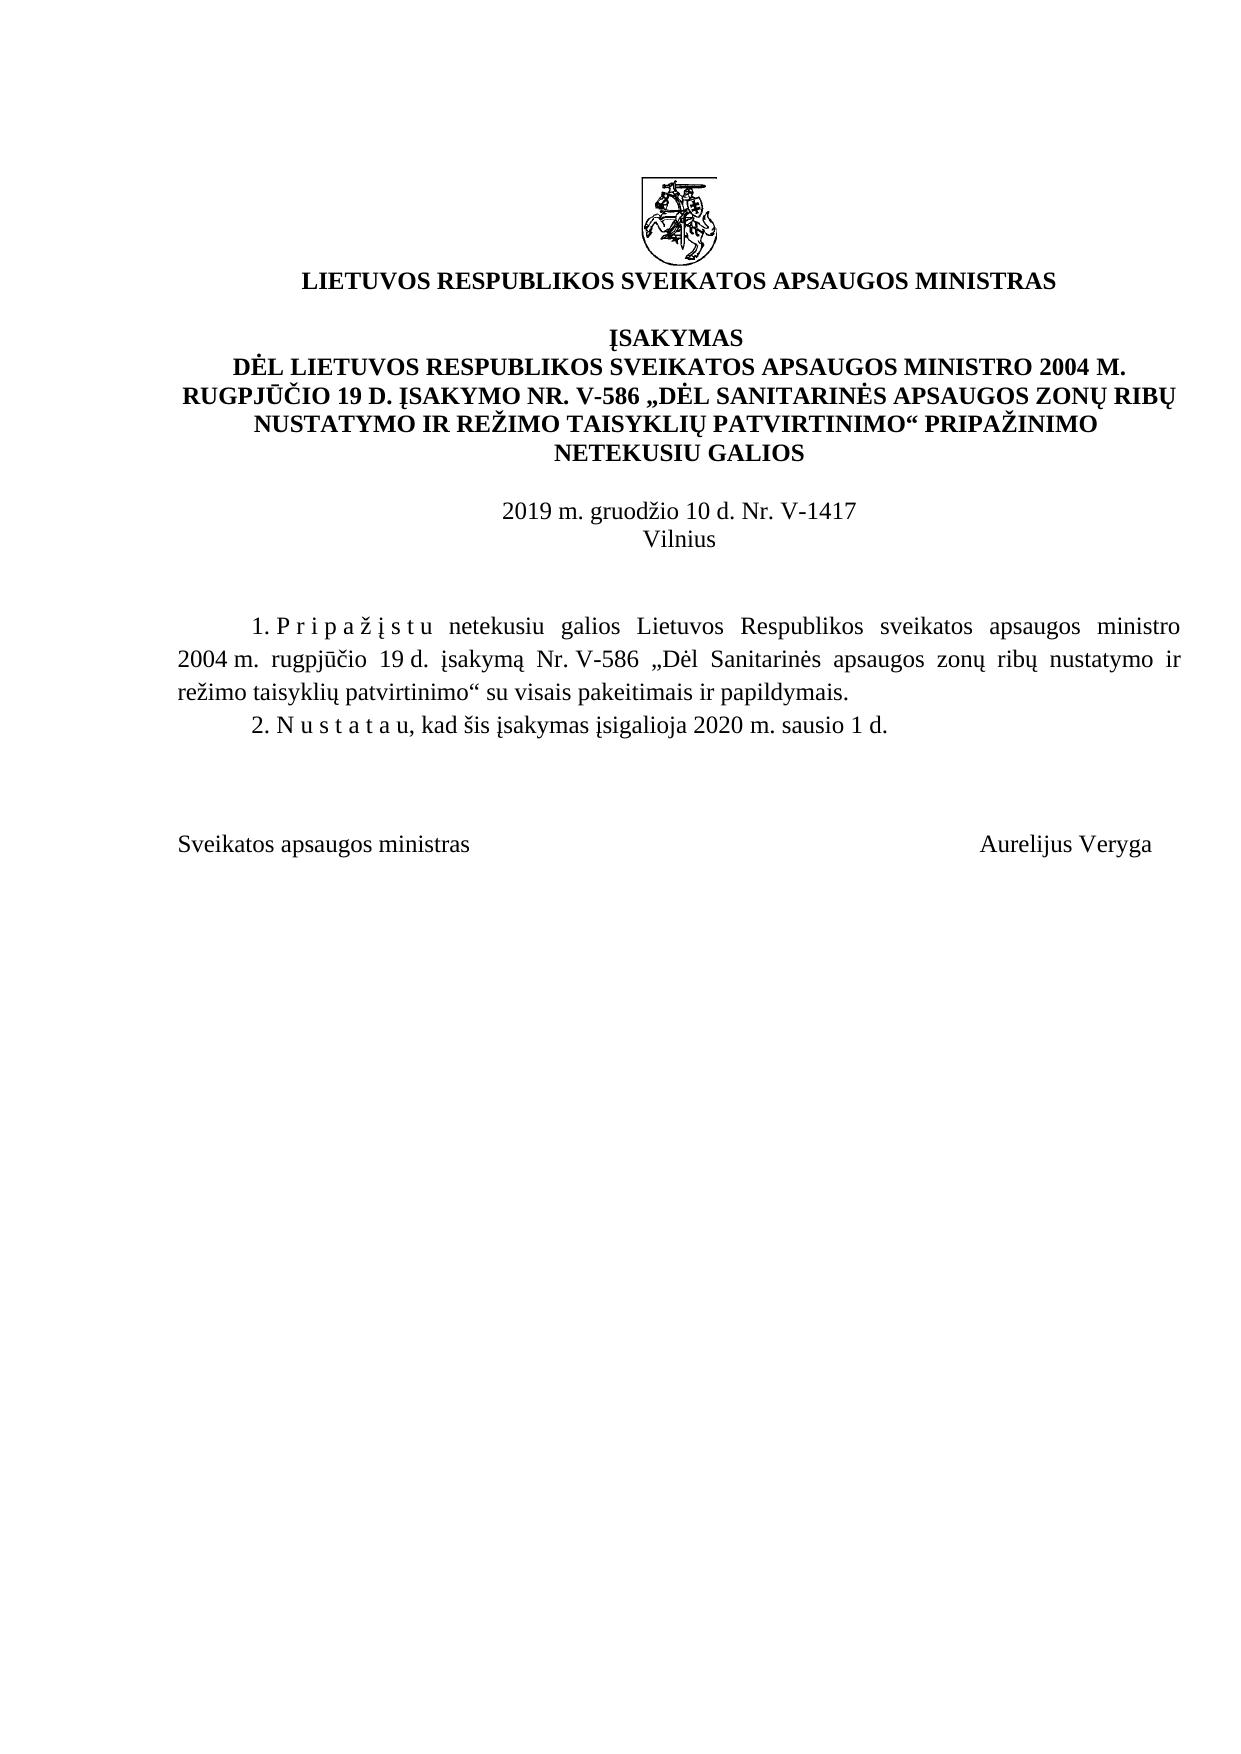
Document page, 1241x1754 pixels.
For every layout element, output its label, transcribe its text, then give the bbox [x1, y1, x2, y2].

text DĖL lietuvos Respublikos sveikatos apsaugos ministro 2004 m. rugpjūčio 19 d. įsakymo Nr. v-586 „Dėl Sanitarinės apsaugos zonų ribų nustatymo ir režimo taisyklių patvirtinimo“ pripažinimo [177, 352, 1181, 438]
text 1. P r i p a ž į s t u netekusiu galios Lietuvos Respublikos sveikatos apsaugos ministro 2004 m. rugpjūčio 19 d. įsakymą Nr. V-586 „Dėl Sanitarinės apsaugos zonų ribų nustatymo ir režimo taisyklių patvirtinimo“ su visais pakeitimais ir papildymais. [177, 611, 1181, 706]
text 2. N u s t a t a u, kad šis įsakymas įsigalioja 2020 m. sausio 1 d. [177, 710, 1181, 739]
text Vilnius [177, 524, 1181, 553]
text ĮSAKYMAS [177, 323, 1181, 352]
text LIETUVOS RESPUBLIKOS SVEIKATOS APSAUGOS MINISTRAS [177, 266, 1181, 294]
text Sveikatos apsaugos ministras Aurelijus Veryga [177, 829, 1181, 858]
text 2019 m. gruodžio 10 d. Nr. V-1417 [177, 496, 1181, 524]
text netekusiu galios [177, 438, 1181, 467]
